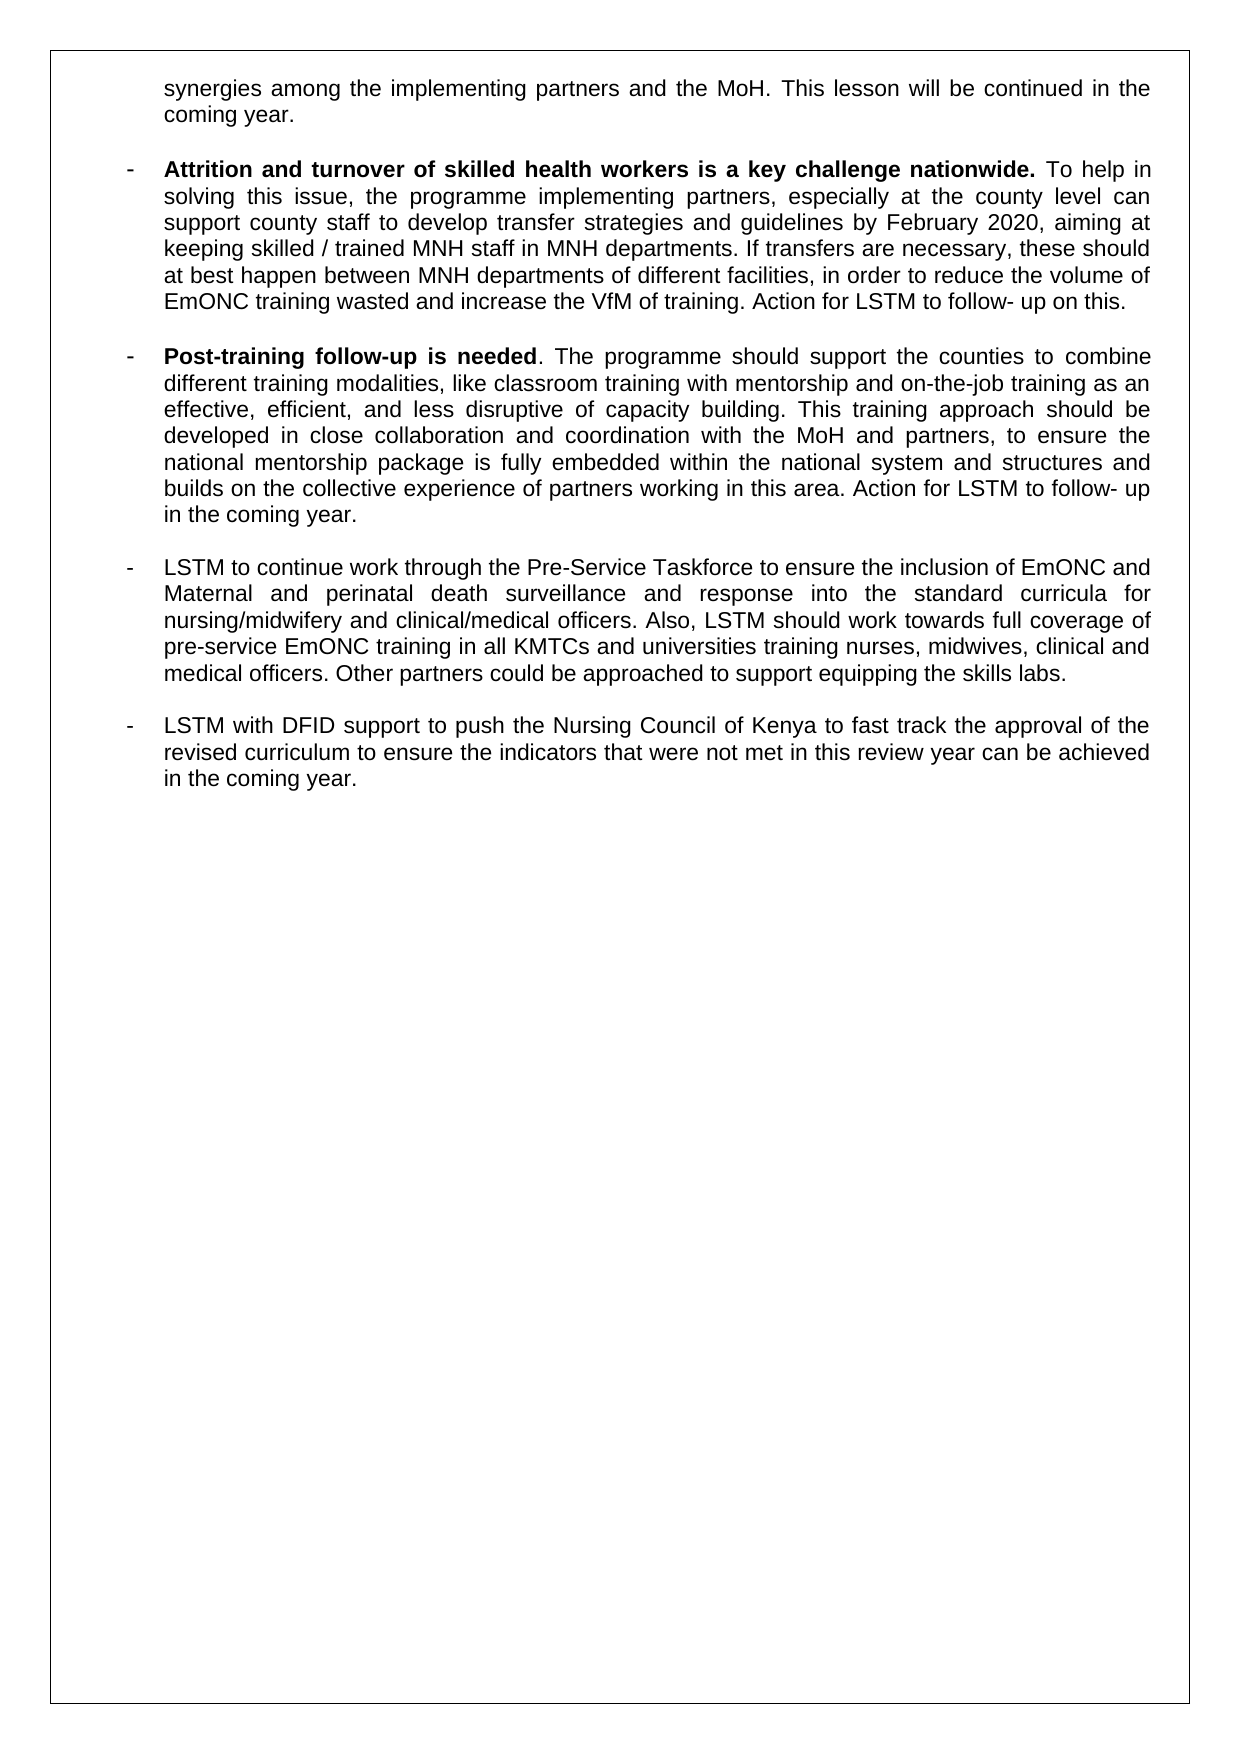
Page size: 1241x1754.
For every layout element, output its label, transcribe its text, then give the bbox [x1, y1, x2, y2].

list Post-training follow-up is needed. The programme should support the counties to combine different training modalities, like classroom training with mentorship and on-the-job training as an effective, efficient, and less disruptive of capacity building. This training approach should be developed in close collaboration and coordination with the MoH and partners, to ensure the national mentorship package is fully embedded within the national system and structures and builds on the collective experience of partners working in this area. Action for LSTM to follow- up in the coming year. [126, 341, 1152, 528]
list synergies among the implementing partners and the MoH. This lesson will be continued in the coming year. [126, 75, 1152, 128]
list LSTM with DFID support to push the Nursing Council of Kenya to fast track the approval of the revised curriculum to ensure the indicators that were not met in this review year can be achieved in the coming year. [126, 712, 1152, 791]
list Attrition and turnover of skilled health workers is a key challenge nationwide. To help in solving this issue, the programme implementing partners, especially at the county level can support county staff to develop transfer strategies and guidelines by February 2020, aiming at keeping skilled / trained MNH staff in MNH departments. If transfers are necessary, these should at best happen between MNH departments of different facilities, in order to reduce the volume of EmONC training wasted and increase the VfM of training. Action for LSTM to follow- up on this. [126, 154, 1152, 314]
list LSTM to continue work through the Pre-Service Taskforce to ensure the inclusion of EmONC and Maternal and perinatal death surveillance and response into the standard curricula for nursing/midwifery and clinical/medical officers. Also, LSTM should work towards full coverage of pre-service EmONC training in all KMTCs and universities training nurses, midwives, clinical and medical officers. Other partners could be approached to support equipping the skills labs. [126, 554, 1152, 686]
